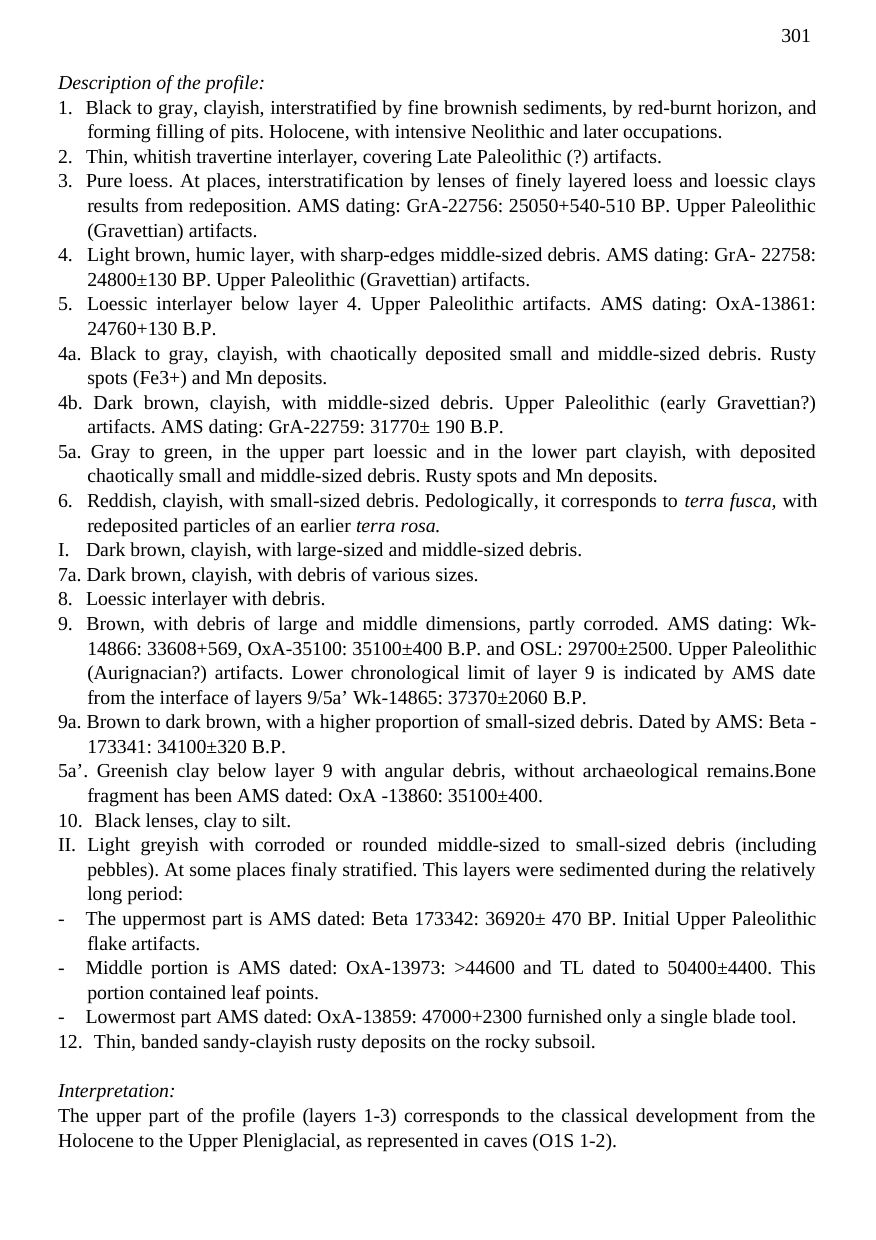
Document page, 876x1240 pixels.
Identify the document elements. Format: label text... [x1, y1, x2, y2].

text Interpretation: [58, 1079, 817, 1102]
text Description of the profile: [58, 71, 817, 94]
text 4b. Dark brown, clayish, with middle-sized debris. Upper Paleolithic (early Gravettian?) artifacts. AMS dating: GrA-22759: 31770± 190 B.P. [58, 391, 817, 438]
text 9a. Brown to dark brown, with a higher proportion of small-sized debris. Dated by AMS: Beta -173341: 34100±320 B.P. [58, 710, 817, 758]
list Light greyish with corroded or rounded middle-sized to small-sized debris (including pebbles). At some places finaly stratified. This layers were sedimented during the relatively long period: [58, 833, 817, 905]
list Thin, banded sandy-clayish rusty deposits on the rocky subsoil. [58, 1030, 817, 1053]
text The upper part of the profile (layers 1-3) corresponds to the classical development from the Holocene to the Upper Pleniglacial, as represented in caves (O1S 1-2). [58, 1104, 817, 1151]
text 5a’. Greenish clay below layer 9 with angular debris, without archaeological remains.Bone fragment has been AMS dated: OxA -13860: 35100±400. [58, 759, 817, 807]
list The uppermost part is AMS dated: Beta 173342: 36920± 470 BP. Initial Upper Paleolithic flake artifacts. [58, 907, 817, 954]
text 301 [781, 24, 814, 47]
list Brown, with debris of large and middle dimensions, partly corroded. AMS dating: Wk- 14866: 33608+569, OxA-35100: 35100±400 B.P. and OSL: 29700±2500. Upper Paleolithic (Aurignacian?) artifacts. Lower chronological limit of layer 9 is indicated by AMS date from the interface of layers 9/5a’ Wk-14865: 37370±2060 B.P. [58, 612, 817, 708]
list Dark brown, clayish, with large-sized and middle-sized debris. [58, 538, 817, 561]
text 4a. Black to gray, clayish, with chaotically deposited small and middle-sized debris. Rusty spots (Fe3+) and Mn deposits. [58, 342, 817, 389]
list Black lenses, clay to silt. [58, 809, 817, 831]
list Reddish, clayish, with small-sized debris. Pedologically, it corresponds to terra fusca, with redeposited particles of an earlier terra rosa. [58, 489, 817, 536]
list Middle portion is AMS dated: OxA-13973: >44600 and TL dated to 50400±4400. This portion contained leaf points. [58, 956, 817, 1003]
text 5a. Gray to green, in the upper part loessic and in the lower part clayish, with deposited chaotically small and middle-sized debris. Rusty spots and Mn deposits. [58, 440, 817, 487]
list Loessic interlayer with debris. [58, 587, 817, 610]
list Loessic interlayer below layer 4. Upper Paleolithic artifacts. AMS dating: OxA-13861: 24760+130 B.P. [58, 292, 817, 340]
list Light brown, humic layer, with sharp-edges middle-sized debris. AMS dating: GrA- 22758: 24800±130 BP. Upper Paleolithic (Gravettian) artifacts. [58, 243, 817, 291]
list Lowermost part AMS dated: OxA-13859: 47000+2300 furnished only a single blade tool. [58, 1005, 817, 1028]
list Black to gray, clayish, interstratified by fine brownish sediments, by red-burnt horizon, and forming filling of pits. Holocene, with intensive Neolithic and later occupations. [58, 96, 817, 143]
list Pure loess. At places, interstratification by lenses of finely layered loess and loessic clays results from redeposition. AMS dating: GrA-22756: 25050+540-510 BP. Upper Paleolithic (Gravettian) artifacts. [58, 169, 817, 241]
text 7a. Dark brown, clayish, with debris of various sizes. [58, 563, 817, 586]
list Thin, whitish travertine interlayer, covering Late Paleolithic (?) artifacts. [58, 145, 817, 168]
